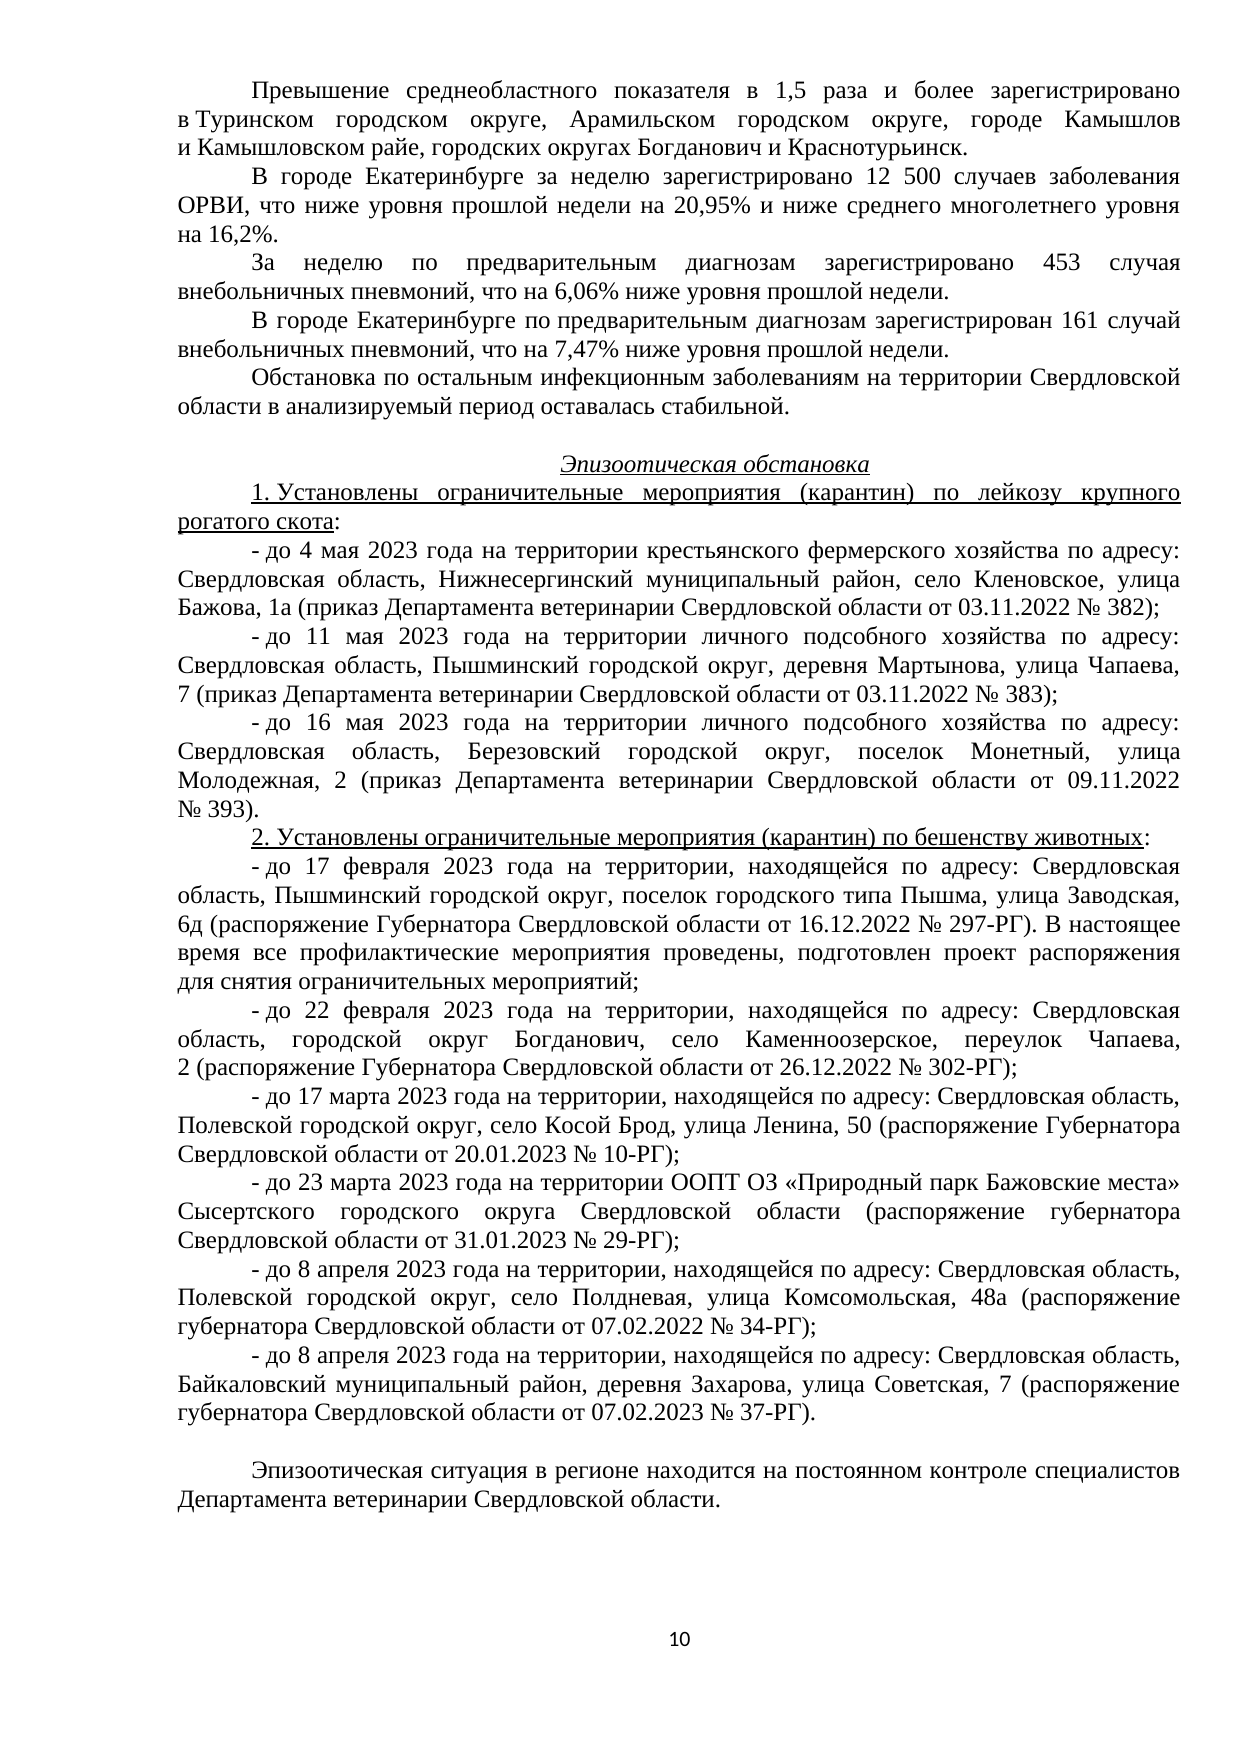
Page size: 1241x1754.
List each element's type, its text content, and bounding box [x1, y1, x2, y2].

text - до 23 марта 2023 года на территории ООПТ ОЗ «Природный парк Бажовские места» Сысертского городского округа Свердловской области (распоряжение губернатора Свердловской области от 31.01.2023 № 29-РГ); [177, 1167, 1181, 1254]
text - до 17 марта 2023 года на территории, находящейся по адресу: Свердловская область, Полевской городской округ, село Косой Брод, улица Ленина, 50 (распоряжение Губернатора Свердловской области от 20.01.2023 № 10-РГ); [177, 1081, 1181, 1167]
text Эпизоотическая ситуация в регионе находится на постоянном контроле специалистов Департамента ветеринарии Свердловской области. [177, 1455, 1181, 1512]
text В городе Екатеринбурге за неделю зарегистрировано 12 500 случаев заболевания ОРВИ, что ниже уровня прошлой недели на 20,95% и ниже среднего многолетнего уровня на 16,2%. [177, 161, 1181, 247]
text В городе Екатеринбурге по предварительным диагнозам зарегистрирован 161 случай внебольничных пневмоний, что на 7,47% ниже уровня прошлой недели. [177, 305, 1181, 362]
text - до 22 февраля 2023 года на территории, находящейся по адресу: Свердловская область, городской округ Богданович, село Каменноозерское, переулок Чапаева, 2 (распоряжение Губернатора Свердловской области от 26.12.2022 № 302-РГ); [177, 995, 1181, 1081]
text - до 16 мая 2023 года на территории личного подсобного хозяйства по адресу: Свердловская область, Березовский городской округ, поселок Монетный, улица Молодежная, 2 (приказ Департамента ветеринарии Свердловской области от 09.11.2022 № 393). [177, 707, 1181, 822]
text Превышение среднеобластного показателя в 1,5 раза и более зарегистрировано в Туринском городском округе, Арамильском городском округе, городе Камышлов и Камышловском райе, городских округах Богданович и Краснотурьинск. [177, 75, 1181, 161]
text - до 8 апреля 2023 года на территории, находящейся по адресу: Свердловская область, Полевской городской округ, село Полдневая, улица Комсомольская, 48а (распоряжение губернатора Свердловской области от 07.02.2022 № 34-РГ); [177, 1254, 1181, 1340]
text - до 8 апреля 2023 года на территории, находящейся по адресу: Свердловская область, Байкаловский муниципальный район, деревня Захарова, улица Советская, 7 (распоряжение губернатора Свердловской области от 07.02.2023 № 37-РГ). [177, 1340, 1181, 1426]
text 1. Установлены ограничительные мероприятия (карантин) по лейкозу крупного рогатого скота: [177, 477, 1181, 535]
text 2. Установлены ограничительные мероприятия (карантин) по бешенству животных: [177, 822, 1181, 851]
text Обстановка по остальным инфекционным заболеваниям на территории Свердловской области в анализируемый период оставалась стабильной. [177, 362, 1181, 420]
text - до 17 февраля 2023 года на территории, находящейся по адресу: Свердловская область, Пышминский городской округ, поселок городского типа Пышма, улица Заводская, 6д (распоряжение Губернатора Свердловской области от 16.12.2022 № 297-РГ). В настоящее время все профилактические мероприятия проведены, подготовлен проект распоряжения для снятия ограничительных мероприятий; [177, 851, 1181, 995]
text За неделю по предварительным диагнозам зарегистрировано 453 случая внебольничных пневмоний, что на 6,06% ниже уровня прошлой недели. [177, 247, 1181, 305]
text - до 4 мая 2023 года на территории крестьянского фермерского хозяйства по адресу: Свердловская область, Нижнесергинский муниципальный район, село Кленовское, улица Бажова, 1а (приказ Департамента ветеринарии Свердловской области от 03.11.2022 № 382); [177, 535, 1181, 621]
text - до 11 мая 2023 года на территории личного подсобного хозяйства по адресу: Свердловская область, Пышминский городской округ, деревня Мартынова, улица Чапаева, 7 (приказ Департамента ветеринарии Свердловской области от 03.11.2022 № 383); [177, 621, 1181, 707]
text Эпизоотическая обстановка [177, 449, 1181, 477]
